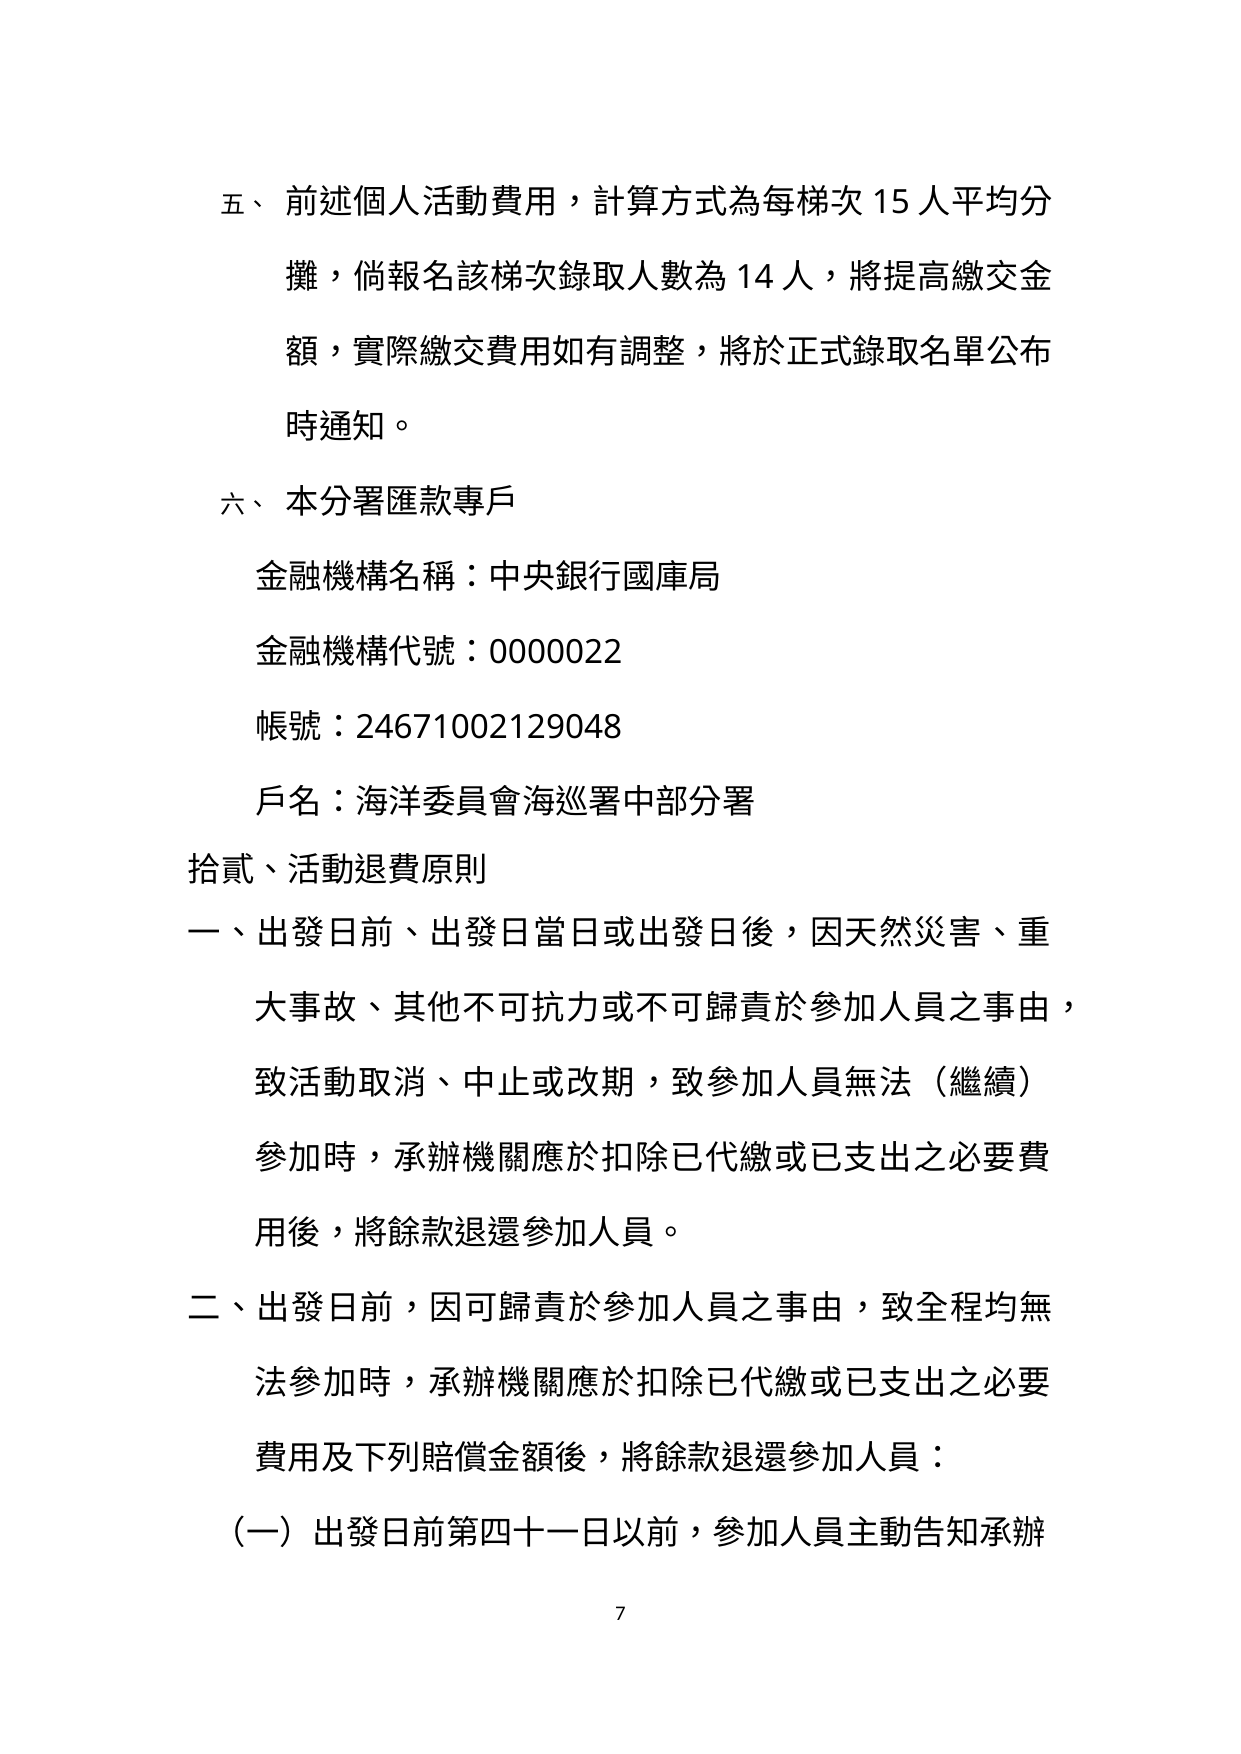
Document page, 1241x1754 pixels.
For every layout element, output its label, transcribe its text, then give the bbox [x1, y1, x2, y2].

text 戶名：海洋委員會海巡署中部分署 [221, 761, 1053, 836]
list 前述個人活動費用，計算方式為每梯次15人平均分攤，倘報名該梯次錄取人數為14人，將提高繳交金額，實際繳交費用如有調整，將於正式錄取名單公布時通知。 [221, 161, 1053, 461]
text 拾貳、活動退費原則 [187, 836, 1053, 892]
text 二、出發日前，因可歸責於參加人員之事由，致全程均無法參加時，承辦機關應於扣除已代繳或已支出之必要費用及下列賠償金額後，將餘款退還參加人員： [187, 1267, 1053, 1492]
text 金融機構名稱：中央銀行國庫局 [221, 536, 1053, 611]
list 本分署匯款專戶 [221, 461, 1053, 536]
text （一）出發日前第四十一日以前，參加人員主動告知承辦 [212, 1492, 1053, 1567]
text 一、出發日前、出發日當日或出發日後，因天然災害、重大事故、其他不可抗力或不可歸責於參加人員之事由，致活動取消、中止或改期，致參加人員無法（繼續）參加時，承辦機關應於扣除已代繳或已支出之必要費用後，將餘款退還參加人員。 [187, 892, 1053, 1267]
text 金融機構代號：0000022 [221, 611, 1053, 686]
text 帳號：24671002129048 [221, 686, 1053, 761]
